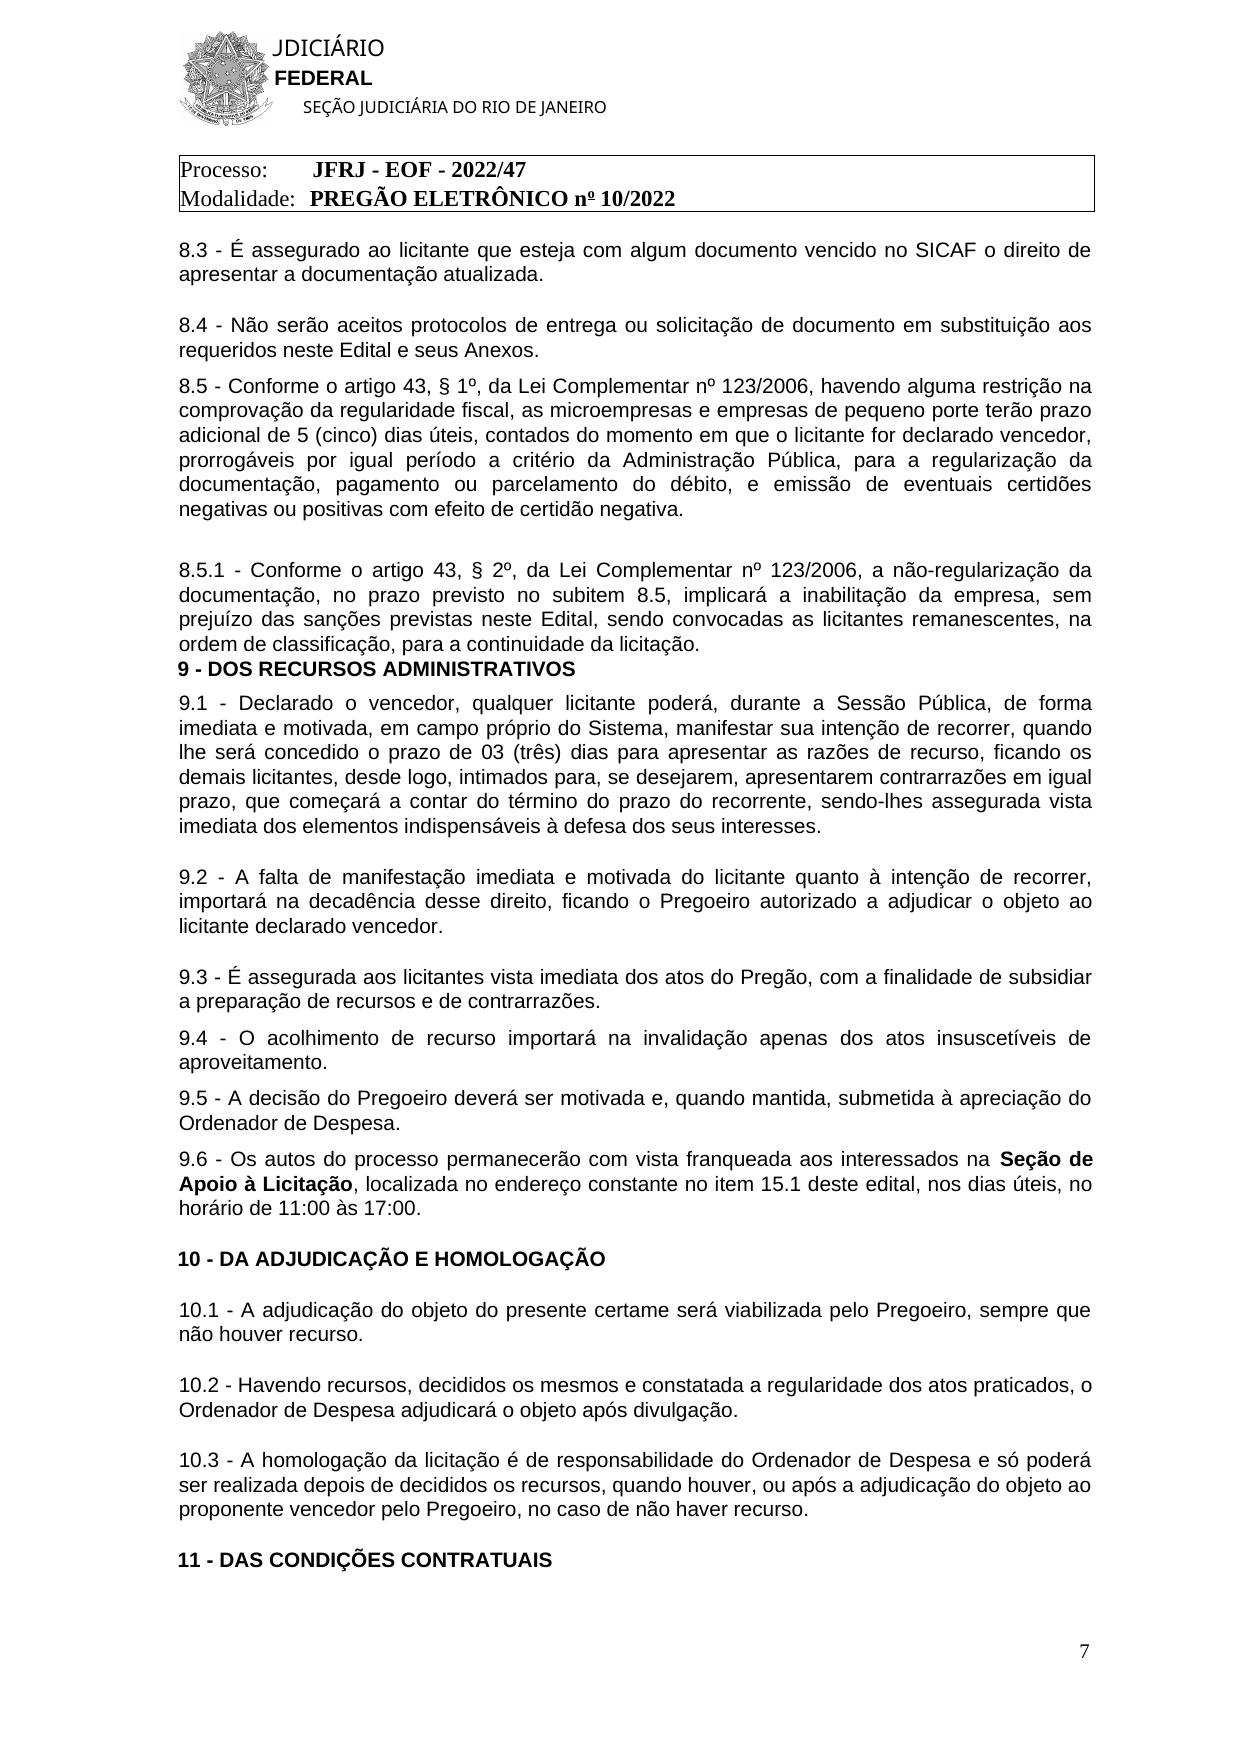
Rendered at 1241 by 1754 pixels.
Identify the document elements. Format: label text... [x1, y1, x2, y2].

subtitle - DA ADJUDICAÇÃO E HOMOLOGAÇÃO [177, 1247, 1095, 1271]
text 9.1 - Declarado o vencedor, qualquer licitante poderá, durante a Sessão Pública, de forma imediata e motivada, em campo próprio do Sistema, manifestar sua intenção de recorrer, quando lhe será concedido o prazo de 03 (três) dias para apresentar as razões de recurso, ficando os demais licitantes, desde logo, intimados para, se desejarem, apresentarem contrarrazões em igual prazo, que começará a contar do término do prazo do recorrente, sendo-lhes assegurada vista imediata dos elementos indispensáveis à defesa dos seus interesses. [178, 691, 1093, 838]
text 8.5.1 - Conforme o artigo 43, § 2º, da Lei Complementar nº 123/2006, a não-regularização da documentação, no prazo previsto no subitem 8.5, implicará a inabilitação da empresa, sem prejuízo das sanções previstas neste Edital, sendo convocadas as licitantes remanescentes, na ordem de classificação, para a continuidade da licitação. [178, 558, 1093, 656]
text 10.3 - A homologação da licitação é de responsabilidade do Ordenador de Despesa e só poderá ser realizada depois de decididos os recursos, quando houver, ou após a adjudicação do objeto ao proponente vencedor pelo Pregoeiro, no caso de não haver recurso. [178, 1448, 1093, 1521]
text 8.4 - Não serão aceitos protocolos de entrega ou solicitação de documento em substituição aos requeridos neste Edital e seus Anexos. [178, 313, 1093, 361]
text 9.4 - O acolhimento de recurso importará na invalidação apenas dos atos insuscetíveis de aproveitamento. [178, 1025, 1093, 1074]
text 9.2 - A falta de manifestação imediata e motivada do licitante quanto à intenção de recorrer, importará na decadência desse direito, ficando o Pregoeiro autorizado a adjudicar o objeto ao licitante declarado vencedor. [178, 864, 1093, 938]
text 9.6 - Os autos do processo permanecerão com vista franqueada aos interessados na Seção de Apoio à Licitação, localizada no endereço constante no item 15.1 deste edital, nos dias úteis, no horário de 11:00 às 17:00. [178, 1147, 1093, 1220]
subtitle - DAS CONDIÇÕES CONTRATUAIS [177, 1548, 1095, 1572]
text 8.5 - Conforme o artigo 43, § 1º, da Lei Complementar nº 123/2006, havendo alguma restrição na comprovação da regularidade fiscal, as microempresas e empresas de pequeno porte terão prazo adicional de 5 (cinco) dias úteis, contados do momento em que o licitante for declarado vencedor, prorrogáveis por igual período a critério da Administração Pública, para a regularização da documentação, pagamento ou parcelamento do débito, e emissão de eventuais certidões negativas ou positivas com efeito de certidão negativa. [178, 374, 1093, 521]
text 8.3 - É assegurado ao licitante que esteja com algum documento vencido no SICAF o direito de apresentar a documentação atualizada. [178, 238, 1093, 286]
subtitle - DOS RECURSOS ADMINISTRATIVOS [177, 657, 1095, 681]
text 10.2 - Havendo recursos, decididos os mesmos e constatada a regularidade dos atos praticados, o Ordenador de Despesa adjudicará o objeto após divulgação. [178, 1373, 1093, 1421]
text 9.5 - A decisão do Pregoeiro deverá ser motivada e, quando mantida, submetida à apreciação do Ordenador de Despesa. [178, 1086, 1093, 1135]
text 9.3 - É assegurada aos licitantes vista imediata dos atos do Pregão, com a finalidade de subsidiar a preparação de recursos e de contrarrazões. [178, 964, 1093, 1013]
text 10.1 - A adjudicação do objeto do presente certame será viabilizada pelo Pregoeiro, sempre que não houver recurso. [178, 1297, 1093, 1346]
